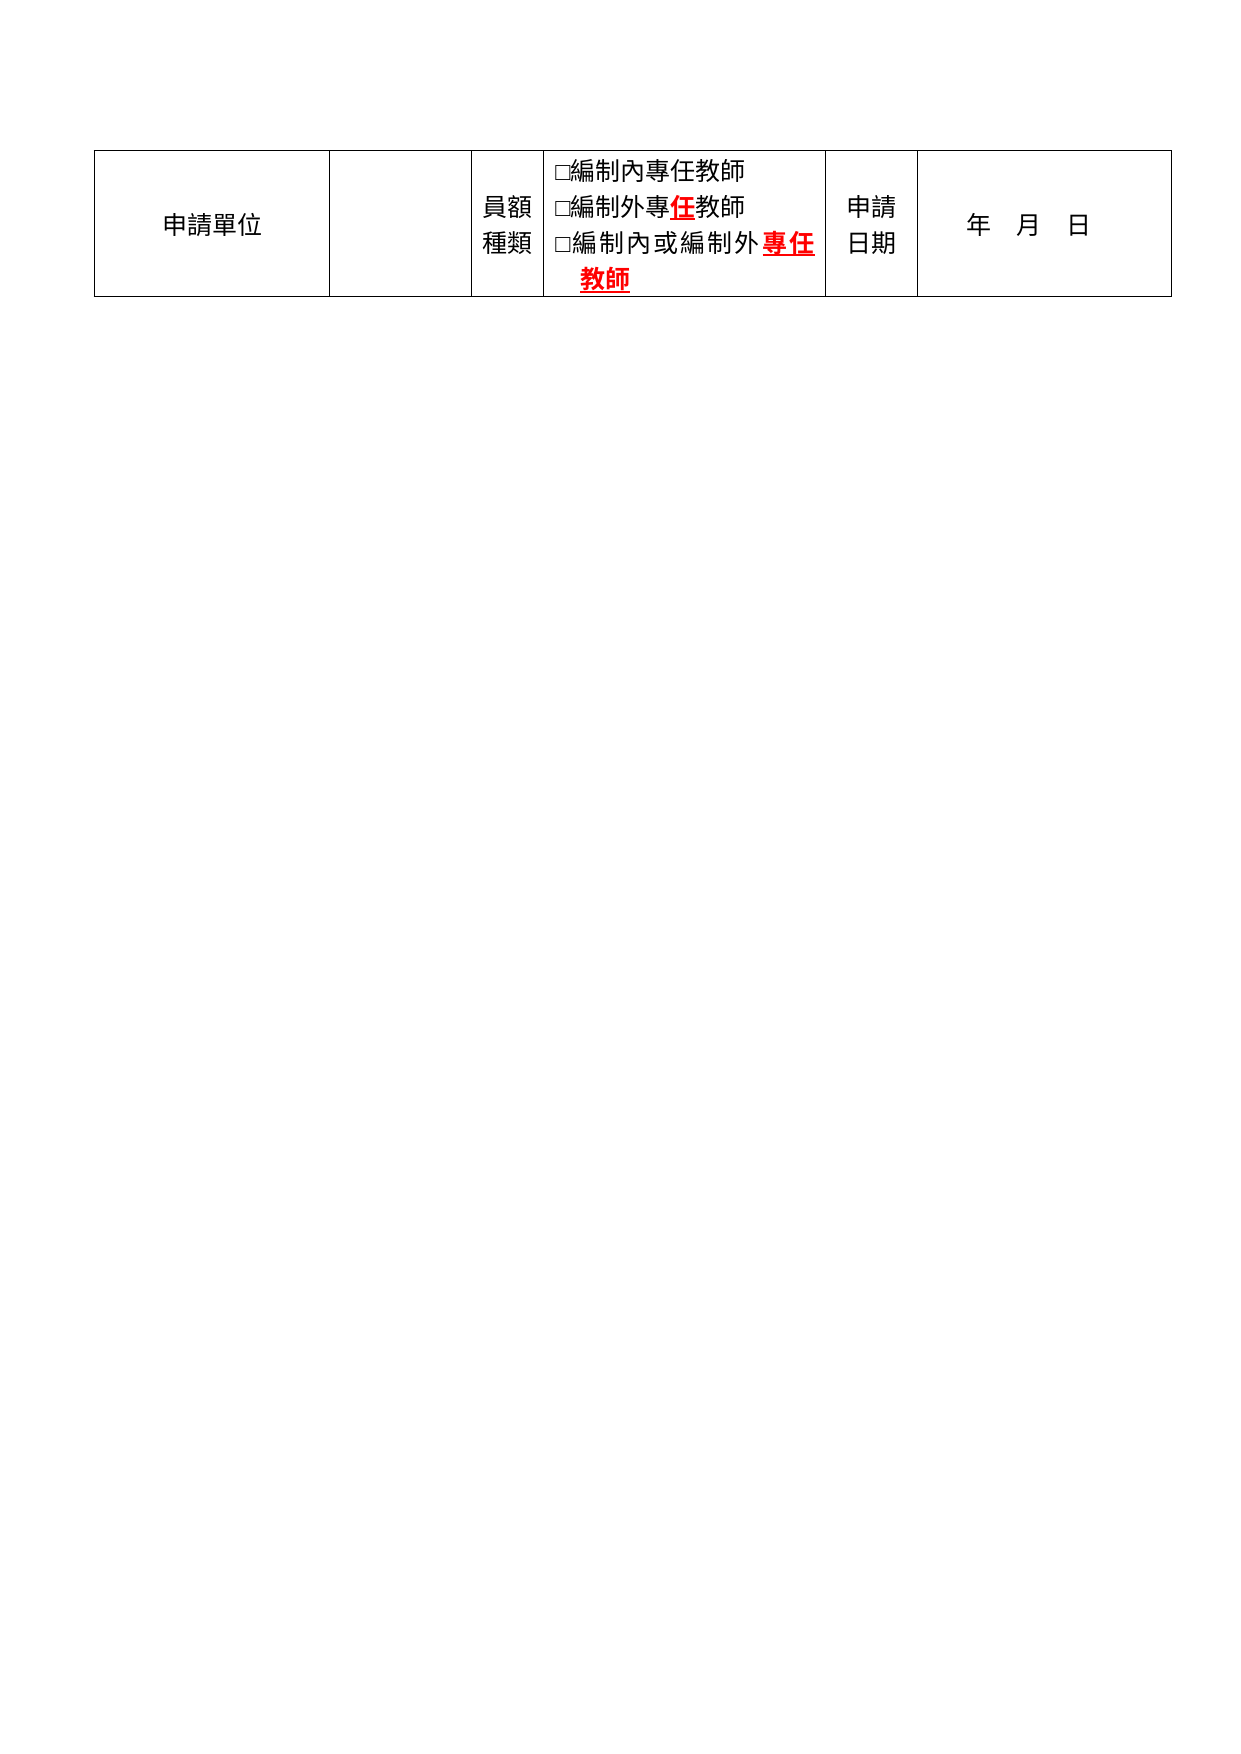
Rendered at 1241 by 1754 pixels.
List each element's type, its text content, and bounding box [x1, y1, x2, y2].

table_header □編制內專任教師 □編制外專任教師 □編制內或編制外專任教師 [544, 151, 825, 296]
table_header [330, 151, 471, 296]
table_header 員額 種類 [472, 151, 543, 296]
table_header 申請 日期 [826, 151, 917, 296]
table_header 年 月 日 [918, 151, 1171, 296]
table_header 申請單位 [95, 151, 329, 296]
